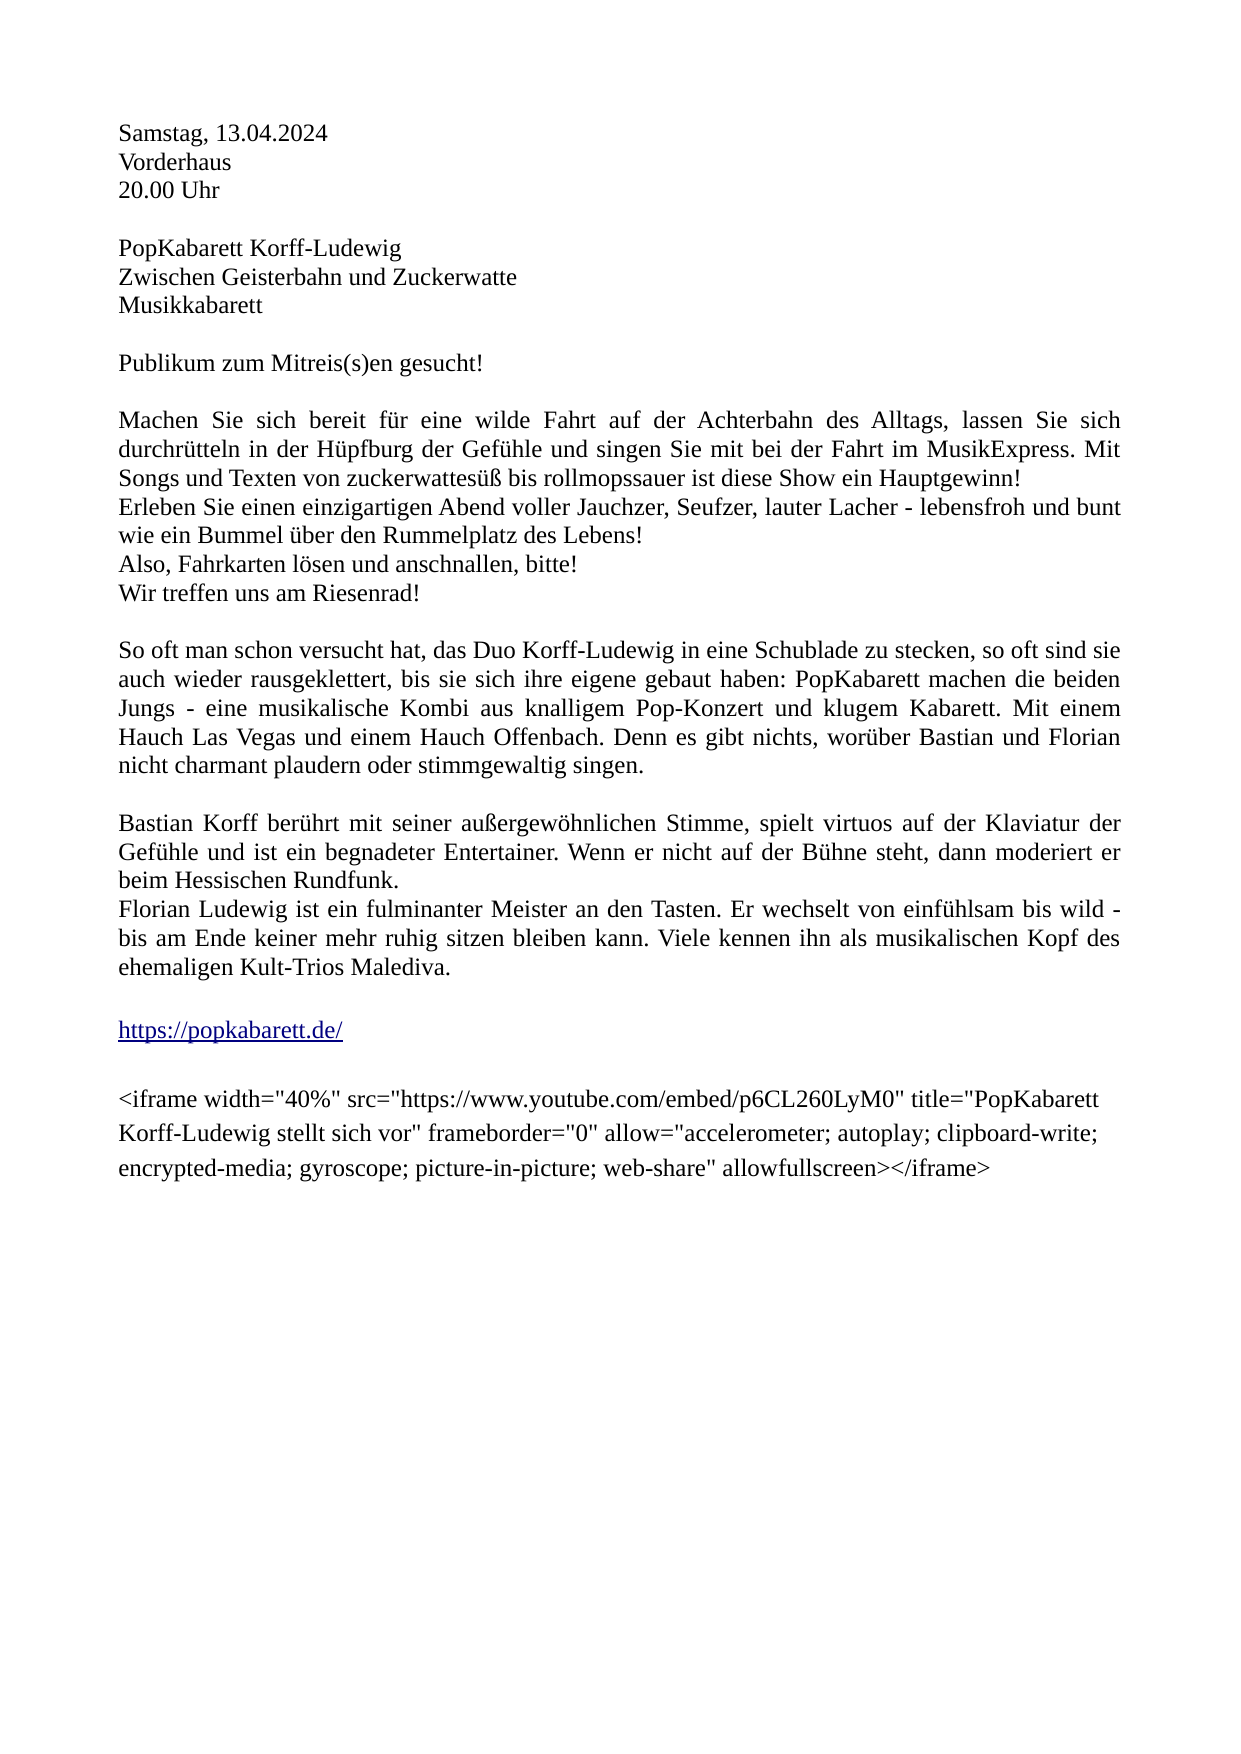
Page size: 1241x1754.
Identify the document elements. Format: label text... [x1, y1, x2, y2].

text Wir treffen uns am Riesenrad! [118, 578, 1122, 607]
text Erleben Sie einen einzigartigen Abend voller Jauchzer, Seufzer, lauter Lacher - lebensfroh und bunt wie ein Bummel über den Rummelplatz des Lebens! [118, 492, 1122, 549]
text https://popkabarett.de/ [118, 1015, 1122, 1044]
text Vorderhaus [118, 147, 1122, 176]
text Florian Ludewig ist ein fulminanter Meister an den Tasten. Er wechselt von einfühlsam bis wild - bis am Ende keiner mehr ruhig sitzen bleiben kann. Viele kennen ihn als musikalischen Kopf des ehemaligen Kult-Trios Malediva. [118, 894, 1122, 981]
text <iframe width="40%" src="https://www.youtube.com/embed/p6CL260LyM0" title="PopKabarett Korff-Ludewig stellt sich vor" frameborder="0" allow="accelerometer; autoplay; clipboard-write; encrypted-media; gyroscope; picture-in-picture; web-share" allowfullscreen></iframe> [118, 1084, 1122, 1182]
text Bastian Korff berührt mit seiner außergewöhnlichen Stimme, spielt virtuos auf der Klaviatur der Gefühle und ist ein begnadeter Entertainer. Wenn er nicht auf der Bühne steht, dann moderiert er beim Hessischen Rundfunk. [118, 808, 1122, 894]
text So oft man schon versucht hat, das Duo Korff-Ludewig in eine Schublade zu stecken, so oft sind sie auch wieder rausgeklettert, bis sie sich ihre eigene gebaut haben: PopKabarett machen die beiden Jungs - eine musikalische Kombi aus knalligem Pop-Konzert und klugem Kabarett. Mit einem Hauch Las Vegas und einem Hauch Offenbach. Denn es gibt nichts, worüber Bastian und Florian nicht charmant plaudern oder stimmgewaltig singen. [118, 636, 1122, 779]
text Machen Sie sich bereit für eine wilde Fahrt auf der Achterbahn des Alltags, lassen Sie sich durchrütteln in der Hüpfburg der Gefühle und singen Sie mit bei der Fahrt im MusikExpress. Mit Songs und Texten von zuckerwattesüß bis rollmopssauer ist diese Show ein Hauptgewinn! [118, 406, 1122, 492]
text 20.00 Uhr [118, 176, 1122, 204]
text Publikum zum Mitreis(s)en gesucht! [118, 348, 1122, 377]
text Also, Fahrkarten lösen und anschnallen, bitte! [118, 549, 1122, 578]
text Samstag, 13.04.2024 [118, 118, 1122, 147]
text PopKabarett Korff-Ludewig Zwischen Geisterbahn und Zuckerwatte Musikkabarett [118, 233, 1122, 319]
